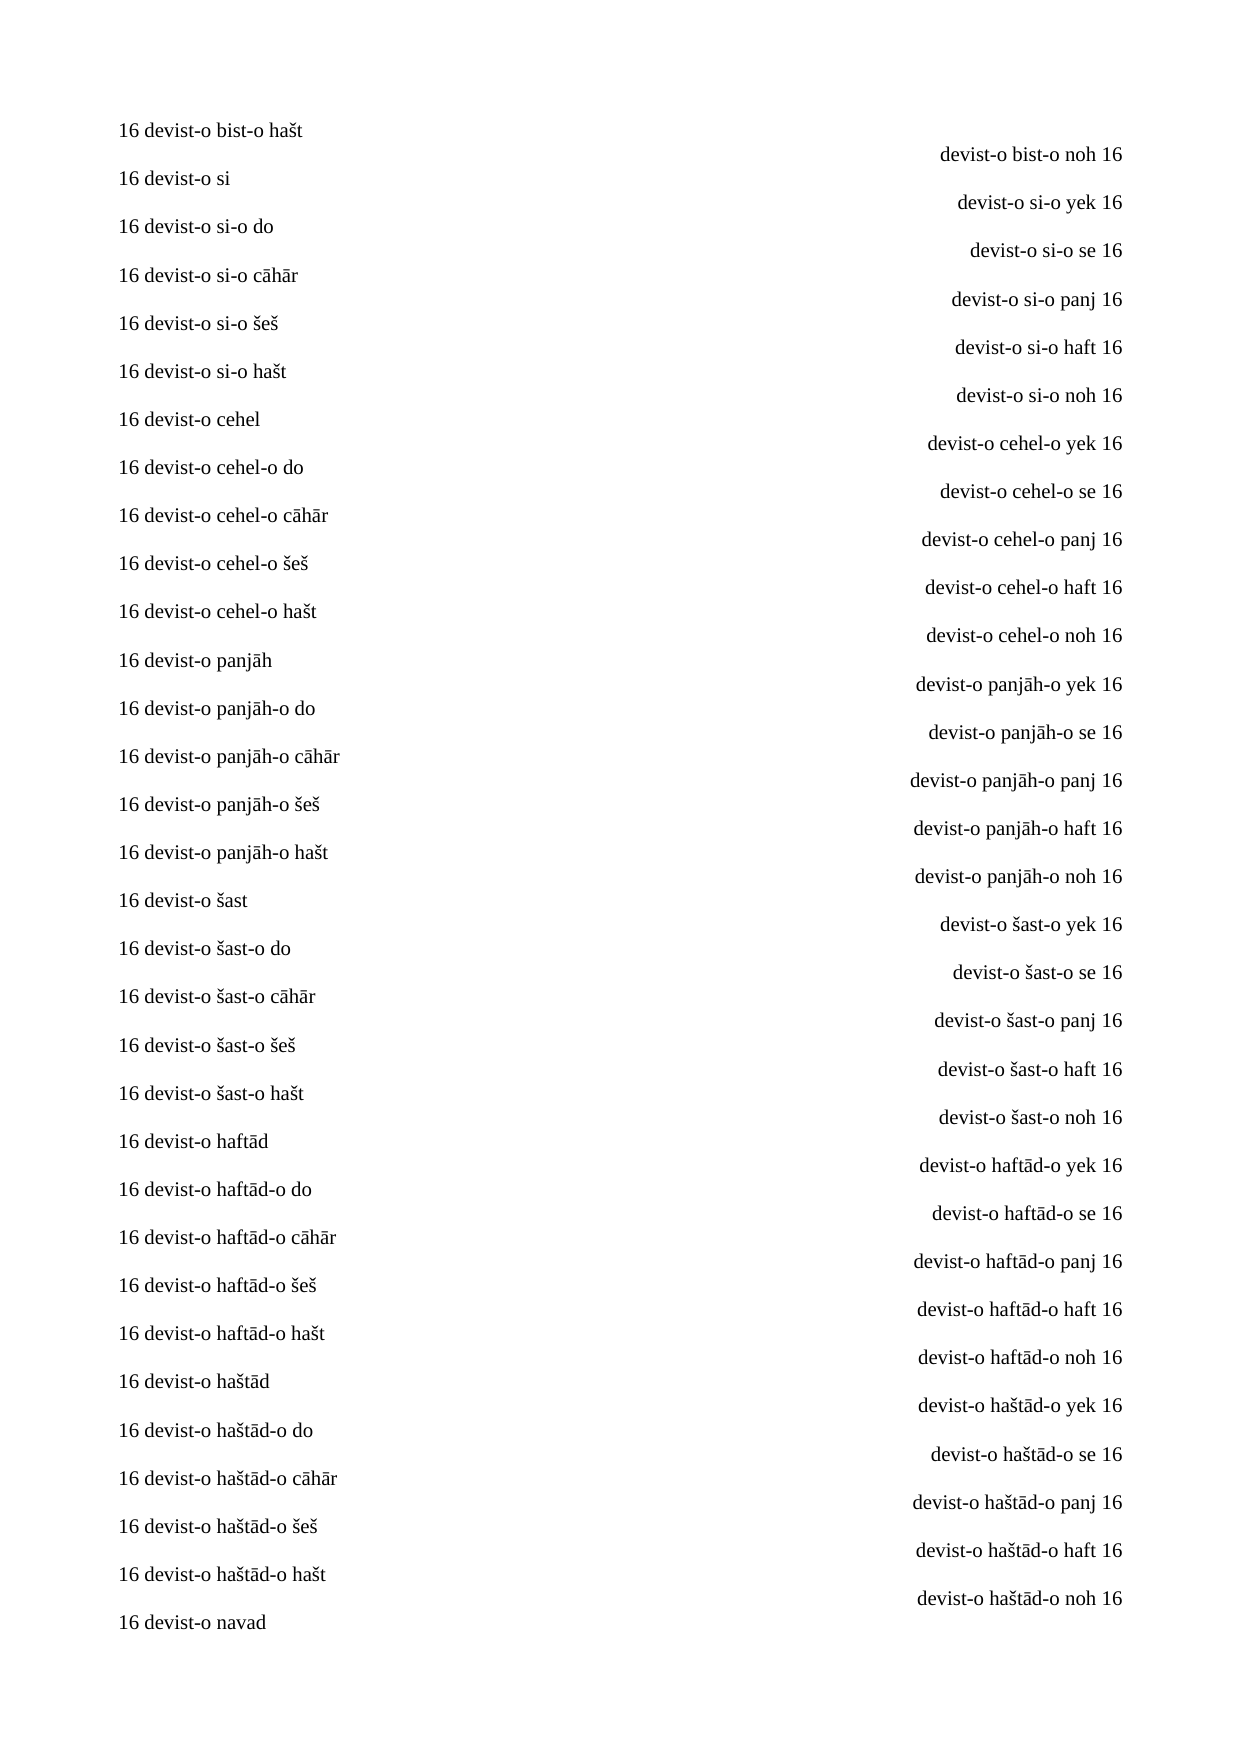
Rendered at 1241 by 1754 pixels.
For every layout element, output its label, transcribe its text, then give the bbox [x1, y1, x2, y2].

text 15 devist-o haštād-o hašt [118, 1562, 1122, 1586]
text 15 devist-o haštād-o šeš [118, 1514, 1122, 1538]
text 15 devist-o panjāh [118, 647, 1122, 672]
text 15 devist-o cehel-o cāhār [118, 503, 1122, 527]
text 15 devist-o haftād [118, 1129, 1122, 1153]
text 15 devist-o panjāh-o hašt [118, 840, 1122, 864]
text devist-o haštād-o panj 15 [118, 1490, 1122, 1514]
text devist-o šast-o panj 15 [118, 1008, 1122, 1032]
text devist-o cehel-o yek 15 [118, 431, 1122, 455]
text 15 devist-o cehel-o hašt [118, 599, 1122, 623]
text devist-o si-o noh 15 [118, 383, 1122, 407]
text 14 devist-o bist-o hašt [118, 118, 1122, 142]
text devist-o haftād-o yek 15 [118, 1153, 1122, 1177]
text devist-o cehel-o haft 15 [118, 575, 1122, 599]
text devist-o šast-o se 15 [118, 960, 1122, 984]
text 15 devist-o navad [118, 1610, 1122, 1634]
text devist-o panjāh-o yek 15 [118, 672, 1122, 696]
text 15 devist-o panjāh-o cāhār [118, 744, 1122, 768]
text 15 devist-o si-o hašt [118, 359, 1122, 383]
text devist-o šast-o haft 15 [118, 1057, 1122, 1081]
text 15 devist-o šast-o hašt [118, 1081, 1122, 1105]
text devist-o cehel-o panj 15 [118, 527, 1122, 551]
text devist-o si-o yek 14 [118, 190, 1122, 214]
text devist-o panjāh-o panj 15 [118, 768, 1122, 792]
text 15 devist-o haftād-o cāhār [118, 1225, 1122, 1249]
text 15 devist-o cehel-o do [118, 455, 1122, 479]
text 15 devist-o šast-o do [118, 936, 1122, 960]
text 14 devist-o si-o šeš [118, 311, 1122, 335]
text 15 devist-o haštād [118, 1369, 1122, 1393]
text devist-o šast-o noh 15 [118, 1105, 1122, 1129]
text 15 devist-o haftād-o do [118, 1177, 1122, 1201]
text devist-o panjāh-o se 15 [118, 720, 1122, 744]
text devist-o si-o haft 15 [118, 335, 1122, 359]
text 15 devist-o haftād-o šeš [118, 1273, 1122, 1297]
text 15 devist-o panjāh-o do [118, 696, 1122, 720]
text 15 devist-o haštād-o do [118, 1417, 1122, 1442]
text 15 devist-o haftād-o hašt [118, 1321, 1122, 1345]
text 15 devist-o šast [118, 888, 1122, 912]
text devist-o haštād-o yek 15 [118, 1393, 1122, 1417]
text 15 devist-o cehel-o šeš [118, 551, 1122, 575]
text devist-o si-o panj 14 [118, 287, 1122, 311]
text devist-o haštād-o noh 15 [118, 1586, 1122, 1610]
text devist-o haftād-o haft 15 [118, 1297, 1122, 1321]
text 14 devist-o si-o do [118, 214, 1122, 238]
text devist-o haštād-o haft 15 [118, 1538, 1122, 1562]
text devist-o haftād-o noh 15 [118, 1345, 1122, 1369]
text devist-o cehel-o noh 15 [118, 623, 1122, 647]
text 14 devist-o si-o cāhār [118, 262, 1122, 287]
text devist-o haftād-o panj 15 [118, 1249, 1122, 1273]
text 15 devist-o cehel [118, 407, 1122, 431]
text devist-o si-o se 14 [118, 238, 1122, 262]
text devist-o haftād-o se 15 [118, 1201, 1122, 1225]
text 14 devist-o si [118, 166, 1122, 190]
text devist-o panjāh-o haft 15 [118, 816, 1122, 840]
text devist-o cehel-o se 15 [118, 479, 1122, 503]
text devist-o haštād-o se 15 [118, 1442, 1122, 1466]
text devist-o panjāh-o noh 15 [118, 864, 1122, 888]
text 15 devist-o šast-o cāhār [118, 984, 1122, 1008]
text devist-o šast-o yek 15 [118, 912, 1122, 936]
text 15 devist-o šast-o šeš [118, 1032, 1122, 1057]
text devist-o bist-o noh 14 [118, 142, 1122, 166]
text 15 devist-o haštād-o cāhār [118, 1466, 1122, 1490]
text 15 devist-o panjāh-o šeš [118, 792, 1122, 816]
